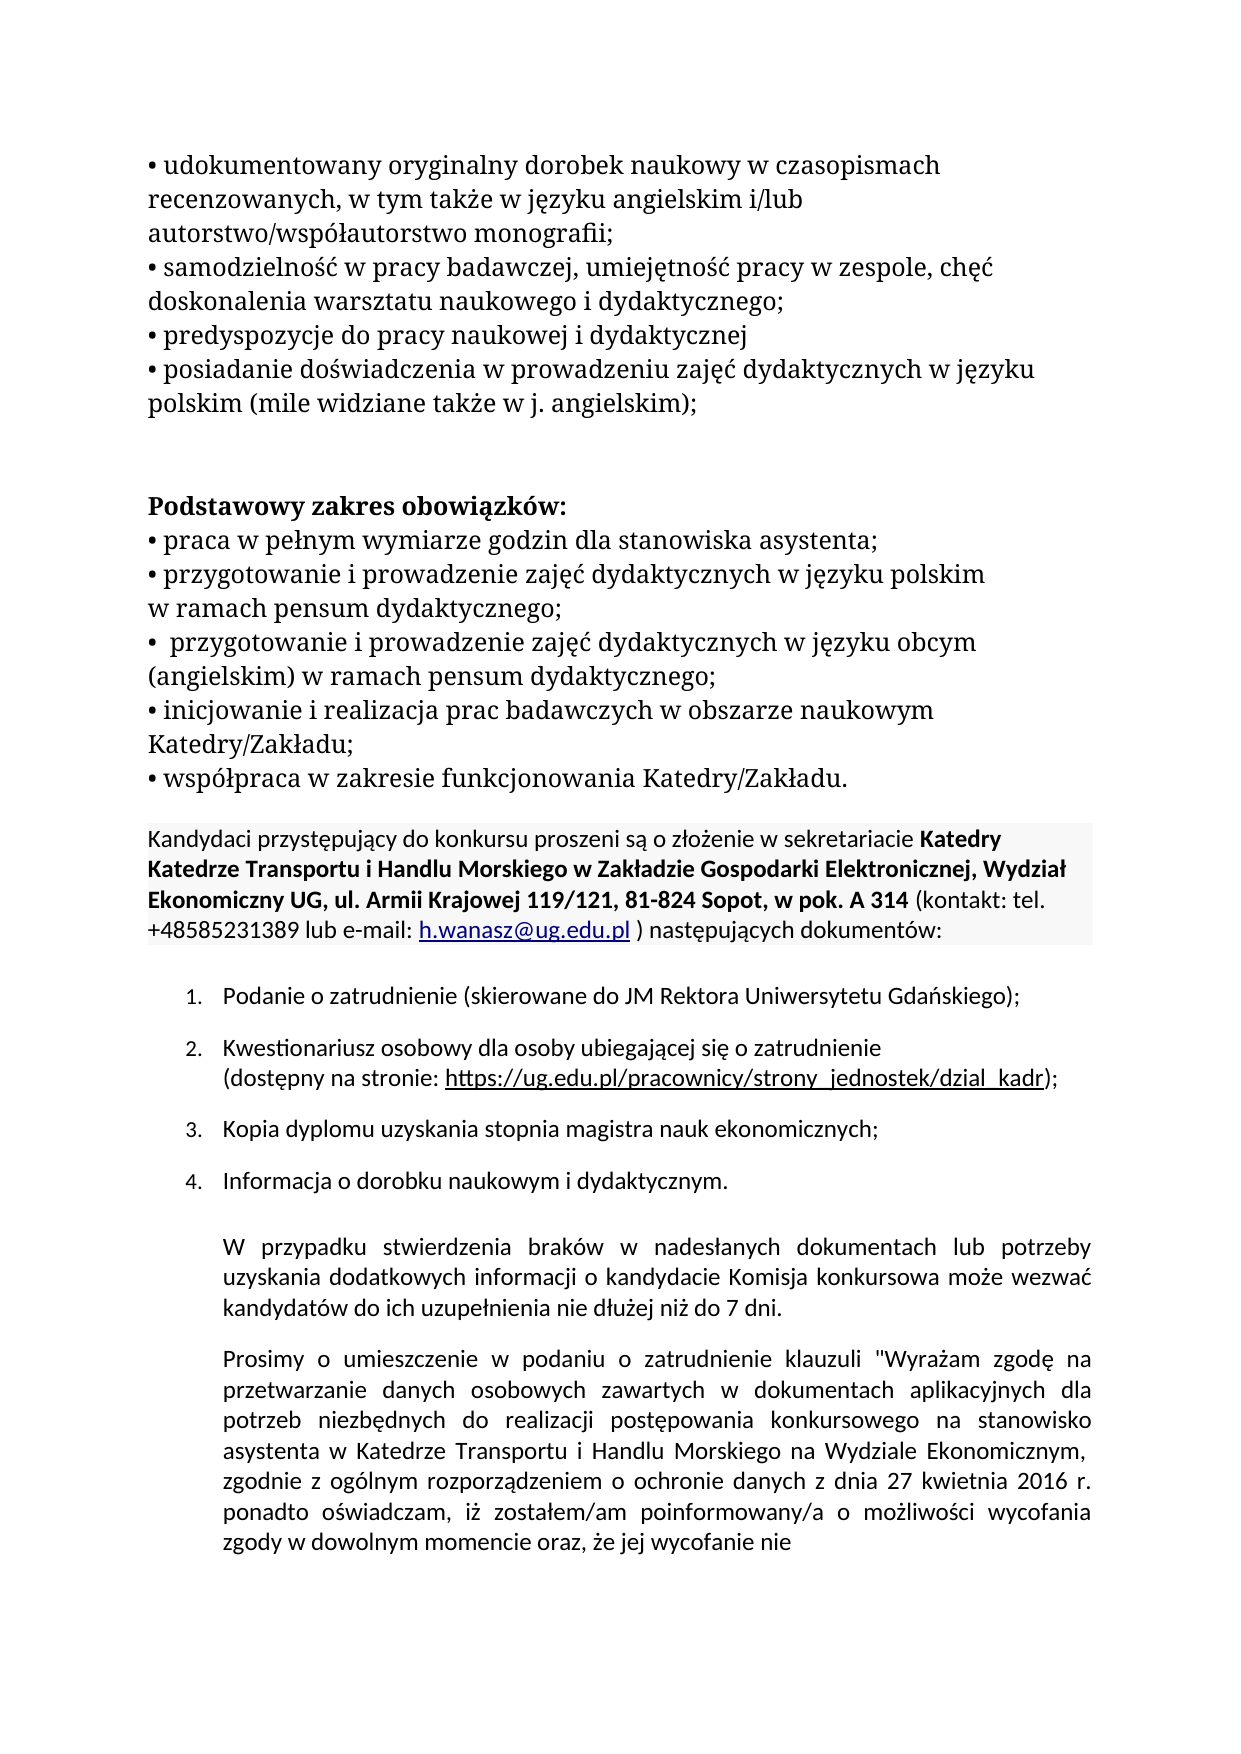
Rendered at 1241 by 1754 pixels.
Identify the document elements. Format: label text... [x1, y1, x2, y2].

text • przygotowanie i prowadzenie zajęć dydaktycznych w języku polskim w ramach pensum dydaktycznego; [148, 556, 1093, 624]
list Kwestionariusz osobowy dla osoby ubiegającej się o zatrudnienie (dostępny na stronie: https://ug.edu.pl/pracownicy/strony_jednostek/dzial_kadr); [185, 1032, 1093, 1093]
text • predyspozycje do pracy naukowej i dydaktycznej [148, 318, 1093, 352]
list Informacja o dorobku naukowym i dydaktycznym. [185, 1165, 1093, 1195]
text Prosimy o umieszczenie w podaniu o zatrudnienie klauzuli "Wyrażam zgodę na przetwarzanie danych osobowych zawartych w dokumentach aplikacyjnych dla potrzeb niezbędnych do realizacji postępowania konkursowego na stanowisko asystenta w Katedrze Transportu i Handlu Morskiego na Wydziale Ekonomicznym, zgodnie z ogólnym rozporządzeniem o ochronie danych z dnia 27 kwietnia 2016 r. ponadto oświadczam, iż zostałem/am poinformowany/a o możliwości wycofania zgody w dowolnym momencie oraz, że jej wycofanie nie [223, 1343, 1093, 1557]
list Podanie o zatrudnienie (skierowane do JM Rektora Uniwersytetu Gdańskiego); [185, 980, 1093, 1011]
text Podstawowy zakres obowiązków: [148, 488, 1093, 522]
text • przygotowanie i prowadzenie zajęć dydaktycznych w języku obcym (angielskim) w ramach pensum dydaktycznego; [148, 624, 1093, 693]
text Kandydaci przystępujący do konkursu proszeni są o złożenie w sekretariacie Katedry Katedrze Transportu i Handlu Morskiego w Zakładzie Gospodarki Elektronicznej, Wydział Ekonomiczny UG, ul. Armii Krajowej 119/121, 81-824 Sopot, w pok. A 314 (kontakt: tel. +48585231389 lub e-mail: h.wanasz@ug.edu.pl ) następujących dokumentów: [148, 823, 1093, 945]
text • praca w pełnym wymiarze godzin dla stanowiska asystenta; [148, 522, 1093, 556]
text • inicjowanie i realizacja prac badawczych w obszarze naukowym Katedry/Zakładu; • współpraca w zakresie funkcjonowania Katedry/Zakładu. [148, 693, 1093, 795]
text • udokumentowany oryginalny dorobek naukowy w czasopismach recenzowanych, w tym także w języku angielskim i/lub autorstwo/współautorstwo monografii; [148, 148, 1093, 250]
list Kopia dyplomu uzyskania stopnia magistra nauk ekonomicznych; [185, 1113, 1093, 1144]
text W przypadku stwierdzenia braków w nadesłanych dokumentach lub potrzeby uzyskania dodatkowych informacji o kandydacie Komisja konkursowa może wezwać kandydatów do ich uzupełnienia nie dłużej niż do 7 dni. [223, 1231, 1093, 1322]
text • samodzielność w pracy badawczej, umiejętność pracy w zespole, chęć doskonalenia warsztatu naukowego i dydaktycznego; [148, 250, 1093, 318]
text • posiadanie doświadczenia w prowadzeniu zajęć dydaktycznych w języku polskim (mile widziane także w j. angielskim); [148, 352, 1093, 420]
